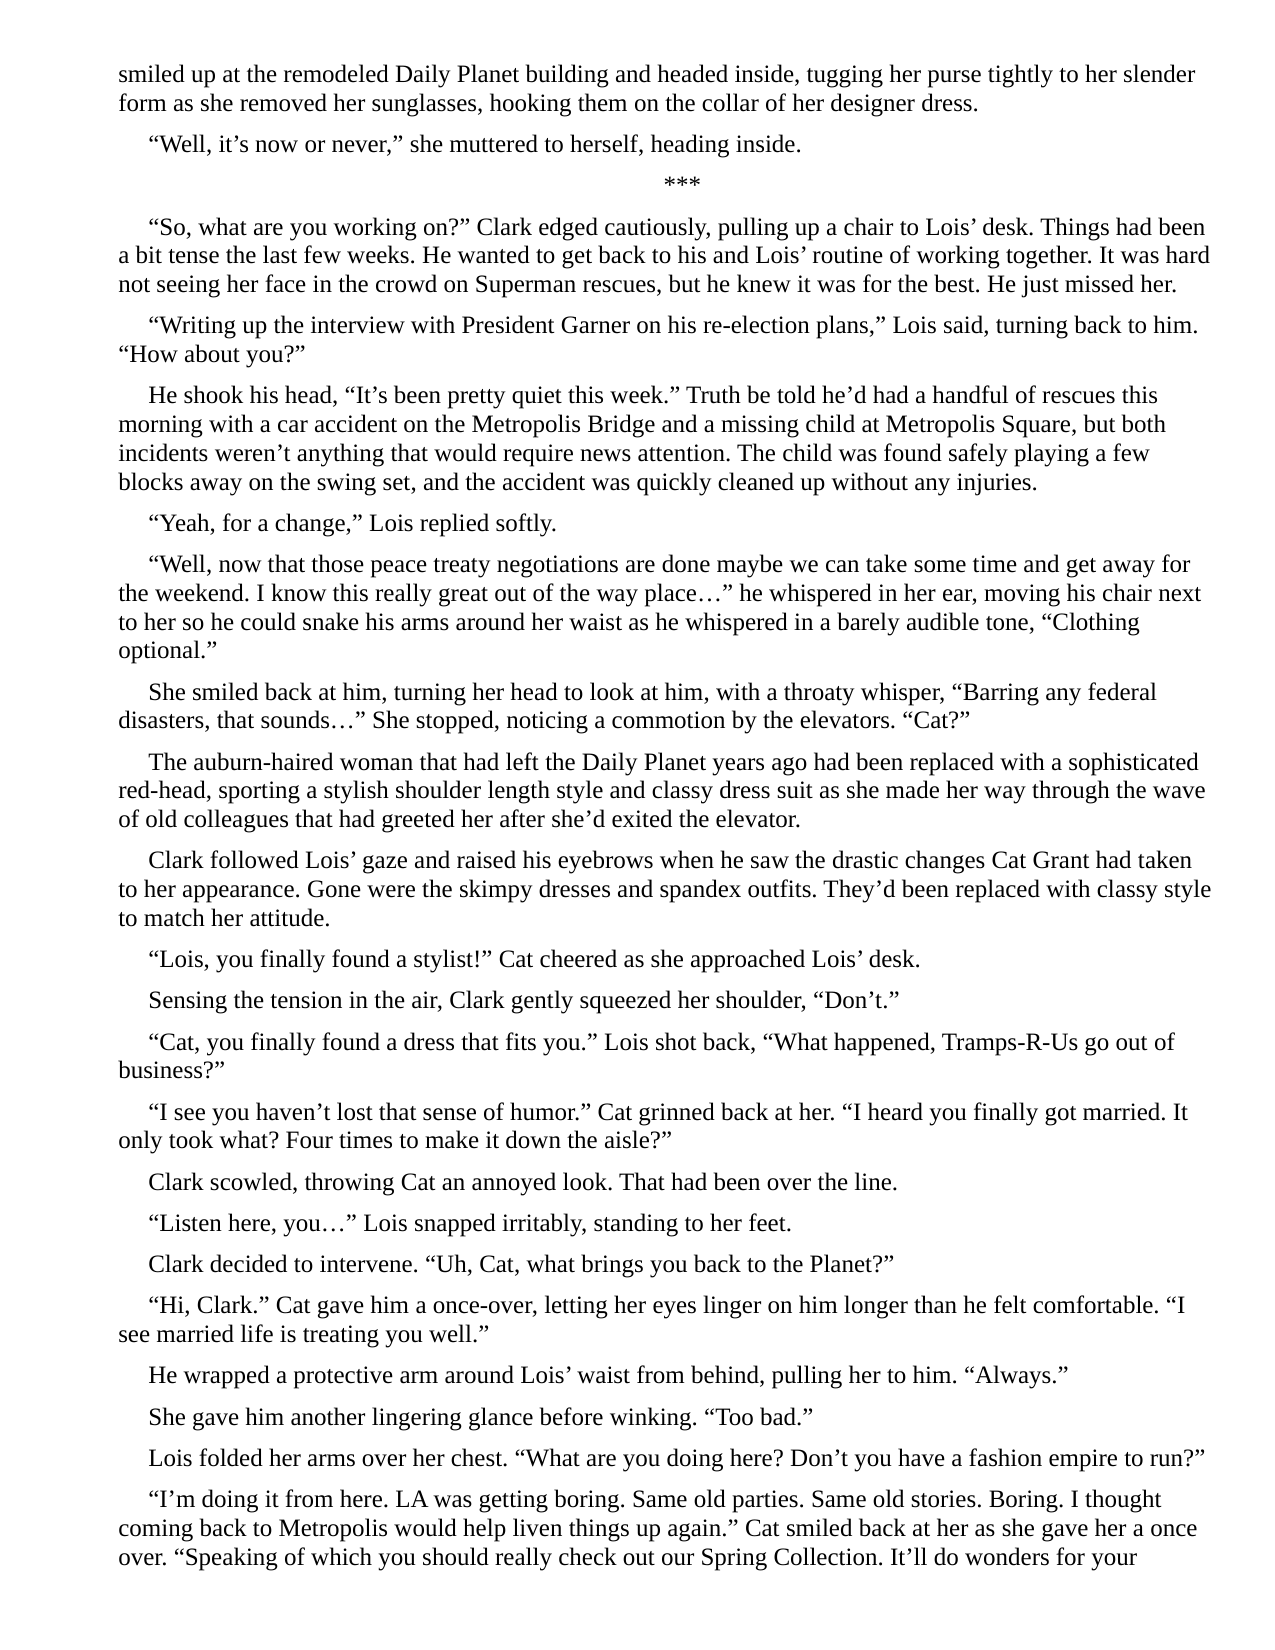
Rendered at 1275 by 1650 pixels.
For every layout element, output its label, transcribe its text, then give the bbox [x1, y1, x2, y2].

text “Well, now that those peace treaty negotiations are done maybe we can take some time and get away for the weekend. I know this really great out of the way place…” he whispered in her ear, moving his chair next to her so he could snake his arms around her waist as he whispered in a barely audible tone, “Clothing optional.” [118, 549, 1216, 664]
text “Hi, Clark.” Cat gave him a once-over, letting her eyes linger on him longer than he felt comfortable. “I see married life is treating you well.” [118, 1290, 1216, 1348]
text He shook his head, “It’s been pretty quiet this week.” Truth be told he’d had a handful of rescues this morning with a car accident on the Metropolis Bridge and a missing child at Metropolis Square, but both incidents weren’t anything that would require news attention. The child was found safely playing a few blocks away on the swing set, and the accident was quickly cleaned up without any injuries. [118, 380, 1216, 495]
text Clark decided to intervene. “Uh, Cat, what brings you back to the Planet?” [118, 1249, 1216, 1278]
text She gave him another lingering glance before winking. “Too bad.” [118, 1402, 1216, 1430]
text Clark followed Lois’ gaze and raised his eyebrows when he saw the drastic changes Cat Grant had taken to her appearance. Gone were the skimpy dresses and spandex outfits. They’d been replaced with classy style to match her attitude. [118, 845, 1216, 932]
text The auburn-haired woman that had left the Daily Planet years ago had been replaced with a sophisticated red-head, sporting a stylish shoulder length style and classy dress suit as she made her way through the wave of old colleagues that had greeted her after she’d exited the elevator. [118, 747, 1216, 833]
text “Yeah, for a change,” Lois replied softly. [118, 508, 1216, 537]
text “I’m doing it from here. LA was getting boring. Same old parties. Same old stories. Boring. I thought coming back to Metropolis would help liven things up again.” Cat smiled back at her as she gave her a once over. “Speaking of which you should really check out our Spring Collection. It’ll do wonders for your [118, 1484, 1216, 1570]
text “Listen here, you…” Lois snapped irritably, standing to her feet. [118, 1208, 1216, 1237]
text *** [118, 170, 1216, 199]
text Clark scowled, throwing Cat an annoyed look. That had been over the line. [118, 1167, 1216, 1195]
text “I see you haven’t lost that sense of humor.” Cat grinned back at her. “I heard you finally got married. It only took what? Four times to make it down the aisle?” [118, 1097, 1216, 1154]
text Lois folded her arms over her chest. “What are you doing here? Don’t you have a fashion empire to run?” [118, 1443, 1216, 1472]
text Sensing the tension in the air, Clark gently squeezed her shoulder, “Don’t.” [118, 985, 1216, 1014]
text “So, what are you working on?” Clark edged cautiously, pulling up a chair to Lois’ desk. Things had been a bit tense the last few weeks. He wanted to get back to his and Lois’ routine of working together. It was hard not seeing her face in the crowd on Superman rescues, but he knew it was for the best. He just missed her. [118, 212, 1216, 298]
text “Writing up the interview with President Garner on his re-election plans,” Lois said, turning back to him. “How about you?” [118, 310, 1216, 368]
text “Lois, you finally found a stylist!” Cat cheered as she approached Lois’ desk. [118, 944, 1216, 973]
text “Well, it’s now or never,” she muttered to herself, heading inside. [118, 129, 1216, 158]
text smiled up at the remodeled Daily Planet building and headed inside, tugging her purse tightly to her slender form as she removed her sunglasses, hooking them on the collar of her designer dress. [118, 59, 1216, 117]
text He wrapped a protective arm around Lois’ waist from behind, pulling her to him. “Always.” [118, 1360, 1216, 1389]
text “Cat, you finally found a dress that fits you.” Lois shot back, “What happened, Tramps-R-Us go out of business?” [118, 1027, 1216, 1084]
text She smiled back at him, turning her head to look at him, with a throaty whisper, “Barring any federal disasters, that sounds…” She stopped, noticing a commotion by the elevators. “Cat?” [118, 677, 1216, 734]
